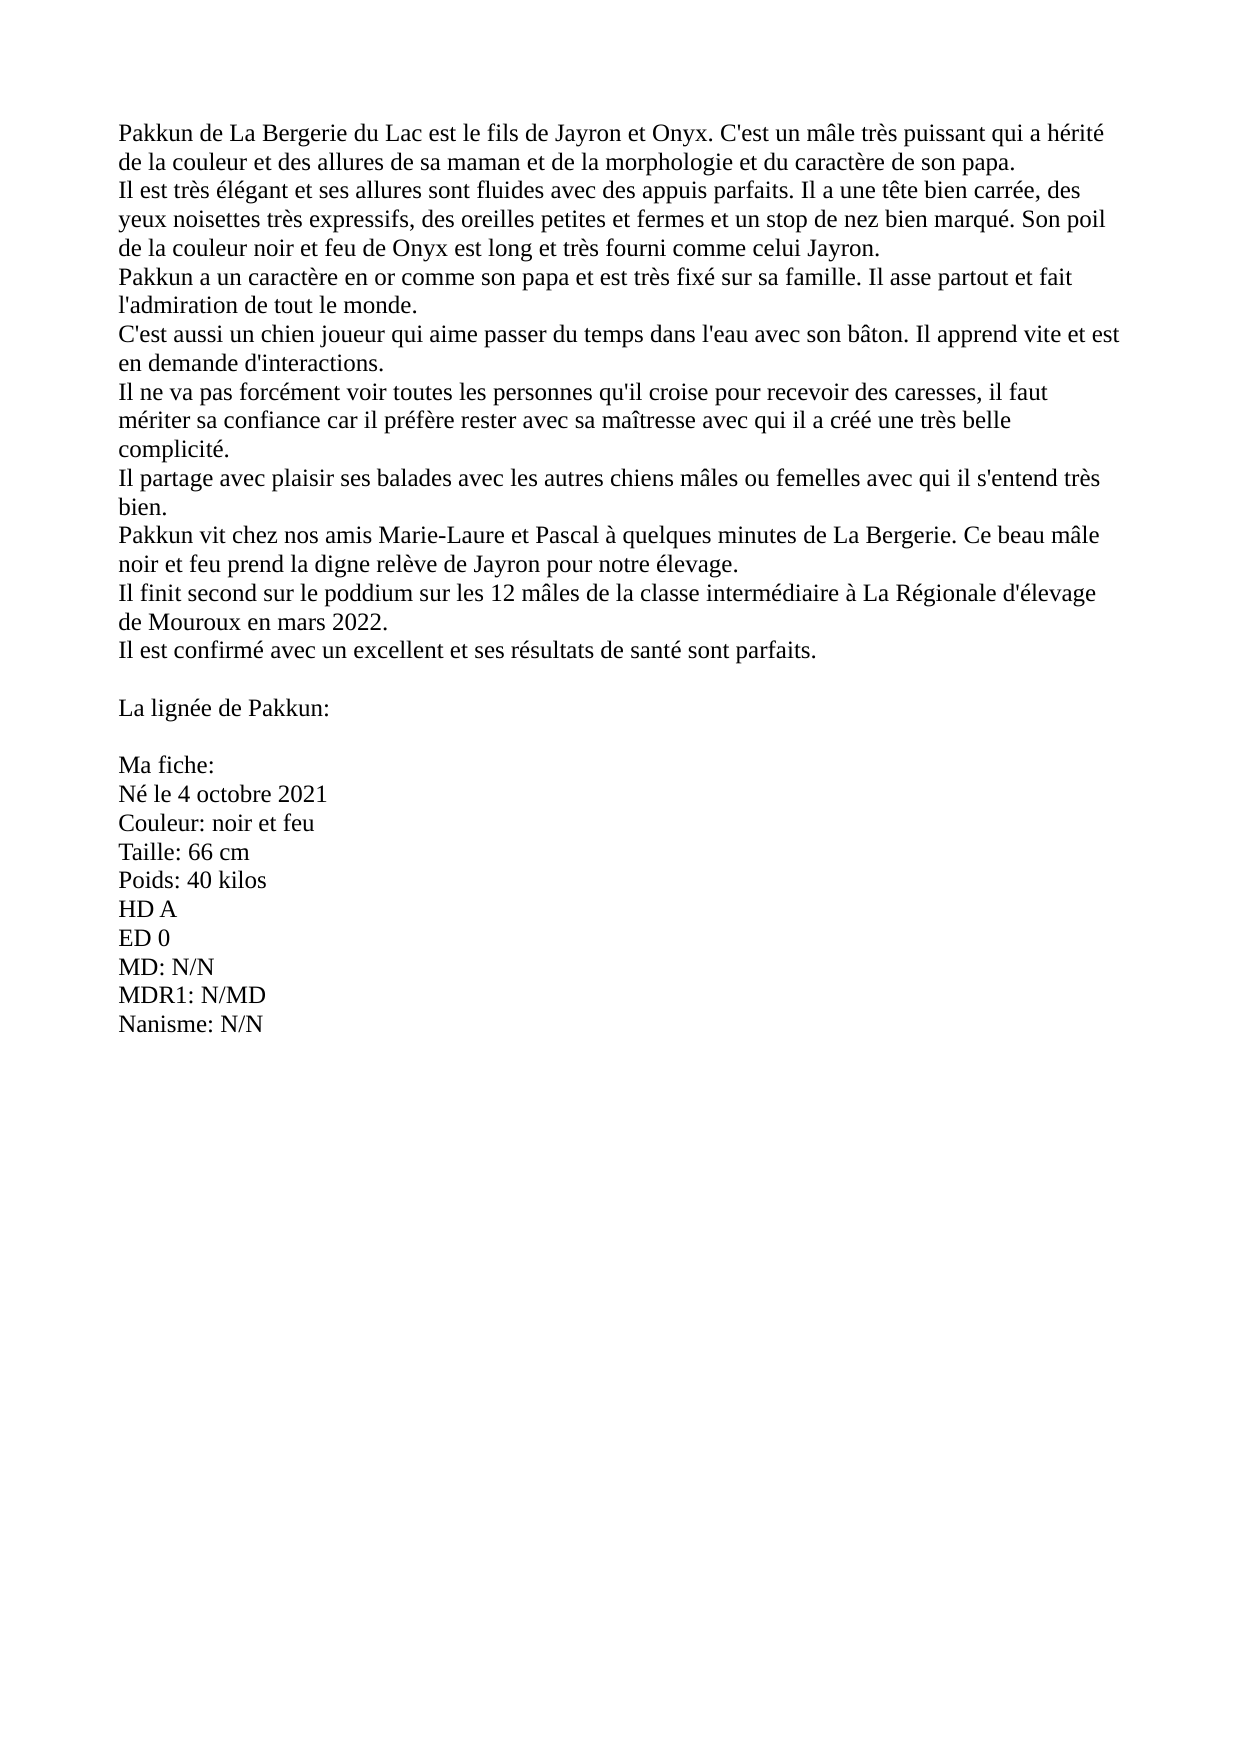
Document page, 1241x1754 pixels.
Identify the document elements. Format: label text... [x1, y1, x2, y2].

text Ma fiche: [118, 751, 1122, 779]
text C'est aussi un chien joueur qui aime passer du temps dans l'eau avec son bâton. Il apprend vite et est en demande d'interactions. [118, 319, 1122, 377]
text HD A [118, 894, 1122, 923]
text Pakkun de La Bergerie du Lac est le fils de Jayron et Onyx. C'est un mâle très puissant qui a hérité de la couleur et des allures de sa maman et de la morphologie et du caractère de son papa. [118, 118, 1122, 176]
text Couleur: noir et feu [118, 808, 1122, 837]
text ED 0 [118, 923, 1122, 952]
text Il ne va pas forcément voir toutes les personnes qu'il croise pour recevoir des caresses, il faut mériter sa confiance car il préfère rester avec sa maîtresse avec qui il a créé une très belle complicité. [118, 377, 1122, 463]
text Né le 4 octobre 2021 [118, 779, 1122, 808]
text MDR1: N/MD [118, 981, 1122, 1009]
text Il finit second sur le poddium sur les 12 mâles de la classe intermédiaire à La Régionale d'élevage de Mouroux en mars 2022. [118, 578, 1122, 636]
text La lignée de Pakkun: [118, 693, 1122, 722]
text MD: N/N [118, 952, 1122, 981]
text Taille: 66 cm [118, 837, 1122, 866]
text Il est très élégant et ses allures sont fluides avec des appuis parfaits. Il a une tête bien carrée, des yeux noisettes très expressifs, des oreilles petites et fermes et un stop de nez bien marqué. Son poil de la couleur noir et feu de Onyx est long et très fourni comme celui Jayron. [118, 176, 1122, 262]
text Il est confirmé avec un excellent et ses résultats de santé sont parfaits. [118, 636, 1122, 664]
text Nanisme: N/N [118, 1009, 1122, 1038]
text Poids: 40 kilos [118, 866, 1122, 894]
text Pakkun a un caractère en or comme son papa et est très fixé sur sa famille. Il asse partout et fait l'admiration de tout le monde. [118, 262, 1122, 319]
text Pakkun vit chez nos amis Marie-Laure et Pascal à quelques minutes de La Bergerie. Ce beau mâle noir et feu prend la digne relève de Jayron pour notre élevage. [118, 521, 1122, 578]
text Il partage avec plaisir ses balades avec les autres chiens mâles ou femelles avec qui il s'entend très bien. [118, 463, 1122, 521]
